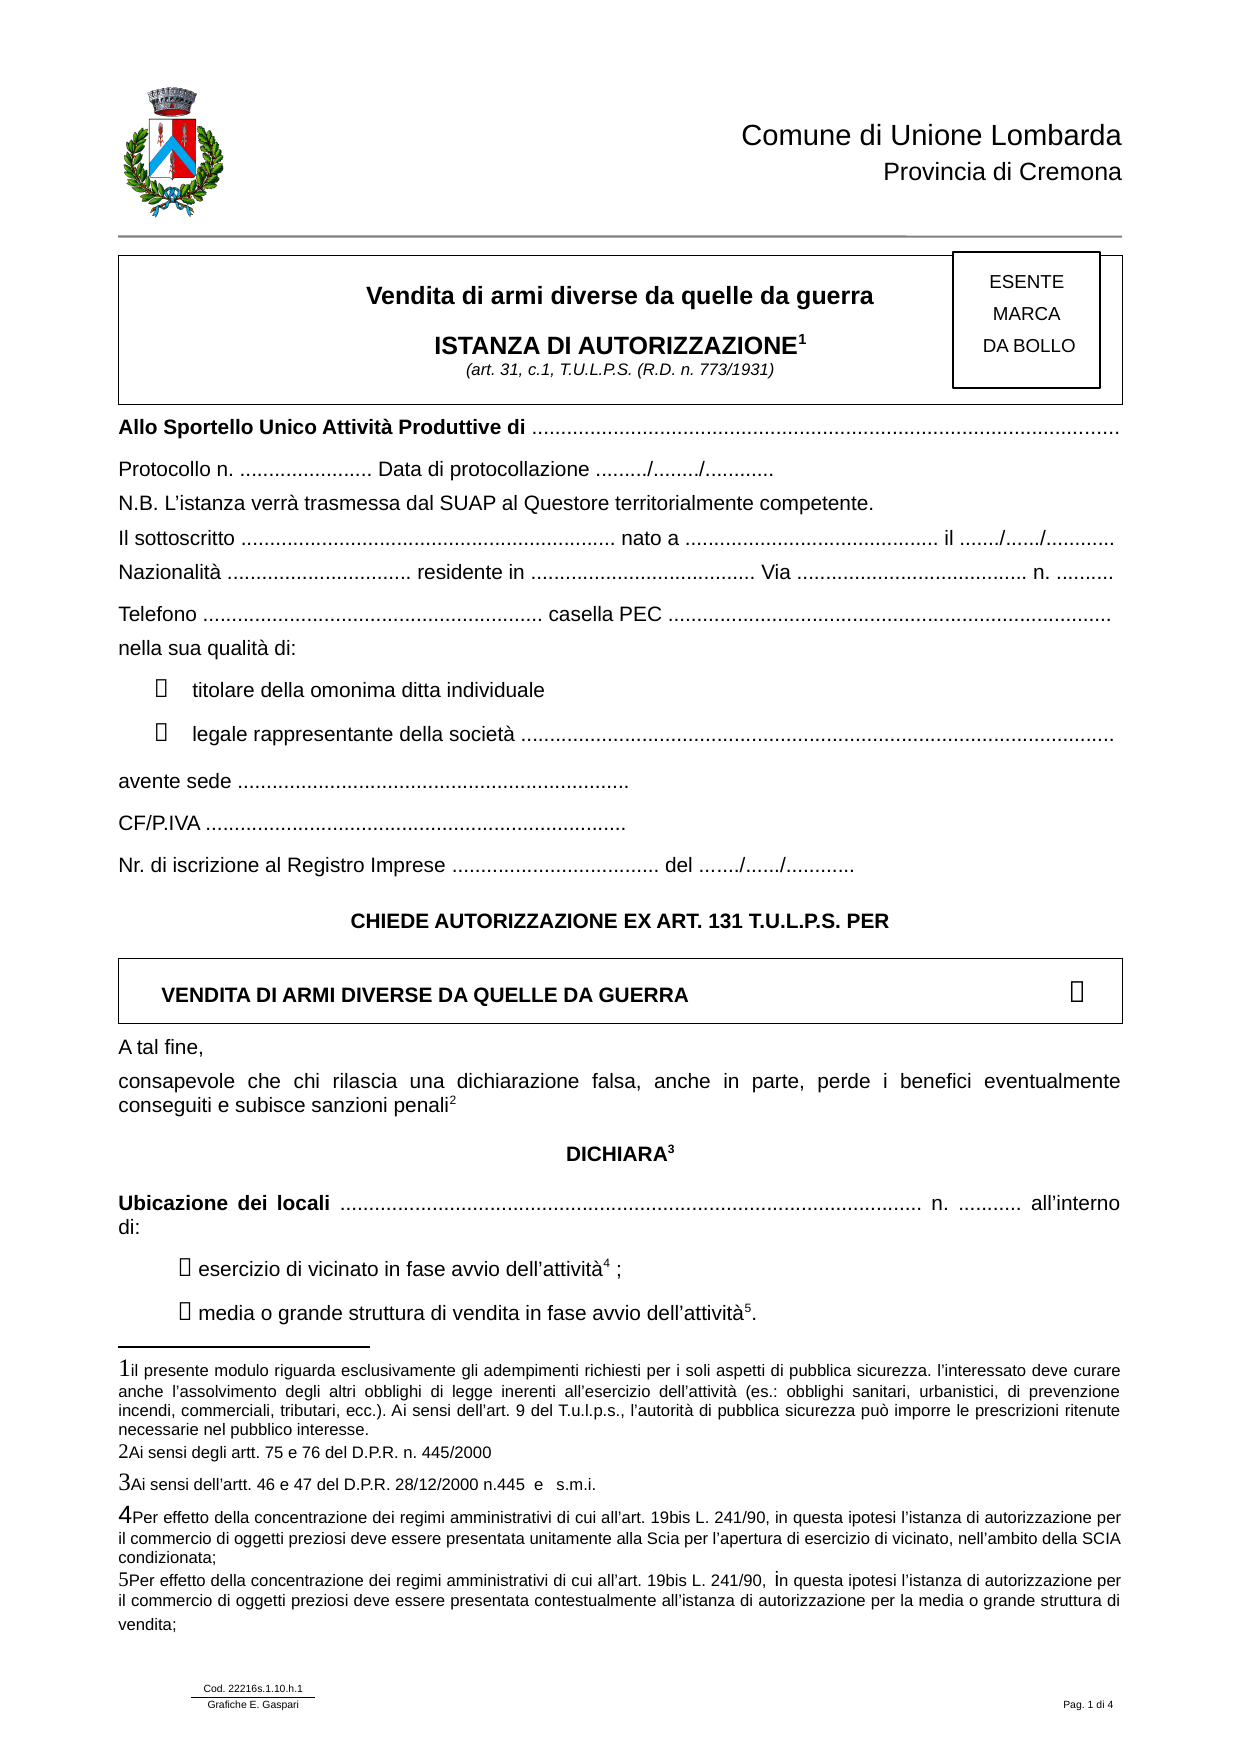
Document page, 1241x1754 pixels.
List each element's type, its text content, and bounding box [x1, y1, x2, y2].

text Per effetto della concentrazione dei regimi amministrativi di cui all’art. 19bis L. 241/90, in questa ipotesi l’istanza di autorizzazione per il commercio di oggetti preziosi deve essere presentata unitamente alla Scia per l’apertura di esercizio di vicinato, nell’ambito della SCIA condizionata; [118, 1500, 1122, 1567]
text N.B. L’istanza verrà trasmessa dal SUAP al Questore territorialmente competente. [118, 491, 1122, 515]
table_header VENDITA DI ARMI DIVERSE DA QUELLE DA GUERRA  [119, 959, 1122, 1023]
text Allo Sportello Unico Attività Produttive di [118, 415, 1122, 439]
text DICHIARA [118, 1142, 1122, 1166]
text  esercizio di vicinato in fase avvio dell’attività ; [177, 1249, 1122, 1283]
text  legale rappresentante della società ....................................................................................................... [153, 715, 1122, 749]
text Nazionalità ................................ residente in ....................................... Via ........................................ n. .......... [118, 560, 1122, 584]
text CF/P.IVA ......................................................................... [118, 811, 1122, 835]
text  titolare della omonima ditta individuale [153, 670, 1122, 704]
text avente sede .................................................................... [118, 769, 1122, 793]
table_header Vendita di armi diverse da quelle da guerra ISTANZA DI AUTORIZZAZIONE (art. 31, c.1, T.U.L.P.S. (R.D. n. 773/1931) [119, 256, 1122, 404]
picture [122, 87, 224, 219]
text Provincia di Cremona [224, 157, 1122, 185]
text Il sottoscritto ................................................................. nato a ............................................ il ......./....../............ [118, 526, 1122, 549]
text Protocollo n. ....................... Data di protocollazione ........./......../............ [118, 457, 1122, 481]
text consapevole che chi rilascia una dichiarazione falsa, anche in parte, perde i benefici eventualmente conseguiti e subisce sanzioni penali [118, 1069, 1122, 1117]
text CHIEDE AUTORIZZAZIONE EX ART. 131 T.U.L.P.S. PER [118, 909, 1122, 933]
text Telefono ........................................................... casella PEC ............................................................................. [118, 601, 1122, 625]
text Nr. di iscrizione al Registro Imprese .................................... del ......./....../............ [118, 852, 1122, 876]
text Ai sensi degli artt. 75 e 76 del D.P.R. n. 445/2000 [118, 1439, 1122, 1463]
text Comune di Unione Lombarda [224, 118, 1122, 152]
text A tal fine, [118, 1035, 1122, 1059]
text Ubicazione dei locali ..................................................................................................... n. ........... all’interno di: [118, 1191, 1122, 1239]
text  media o grande struttura di vendita in fase avvio dell’attività. [177, 1294, 1122, 1328]
text Per effetto della concentrazione dei regimi amministrativi di cui all’art. 19bis L. 241/90, in questa ipotesi l’istanza di autorizzazione per il commercio di oggetti preziosi deve essere presentata contestualmente all’istanza di autorizzazione per la media o grande struttura di vendita; [118, 1567, 1122, 1636]
text nella sua qualità di: [118, 636, 1122, 660]
text Ai sensi dell’artt. 46 e 47 del D.P.R. 28/12/2000 n.445 e s.m.i. [118, 1467, 1122, 1496]
